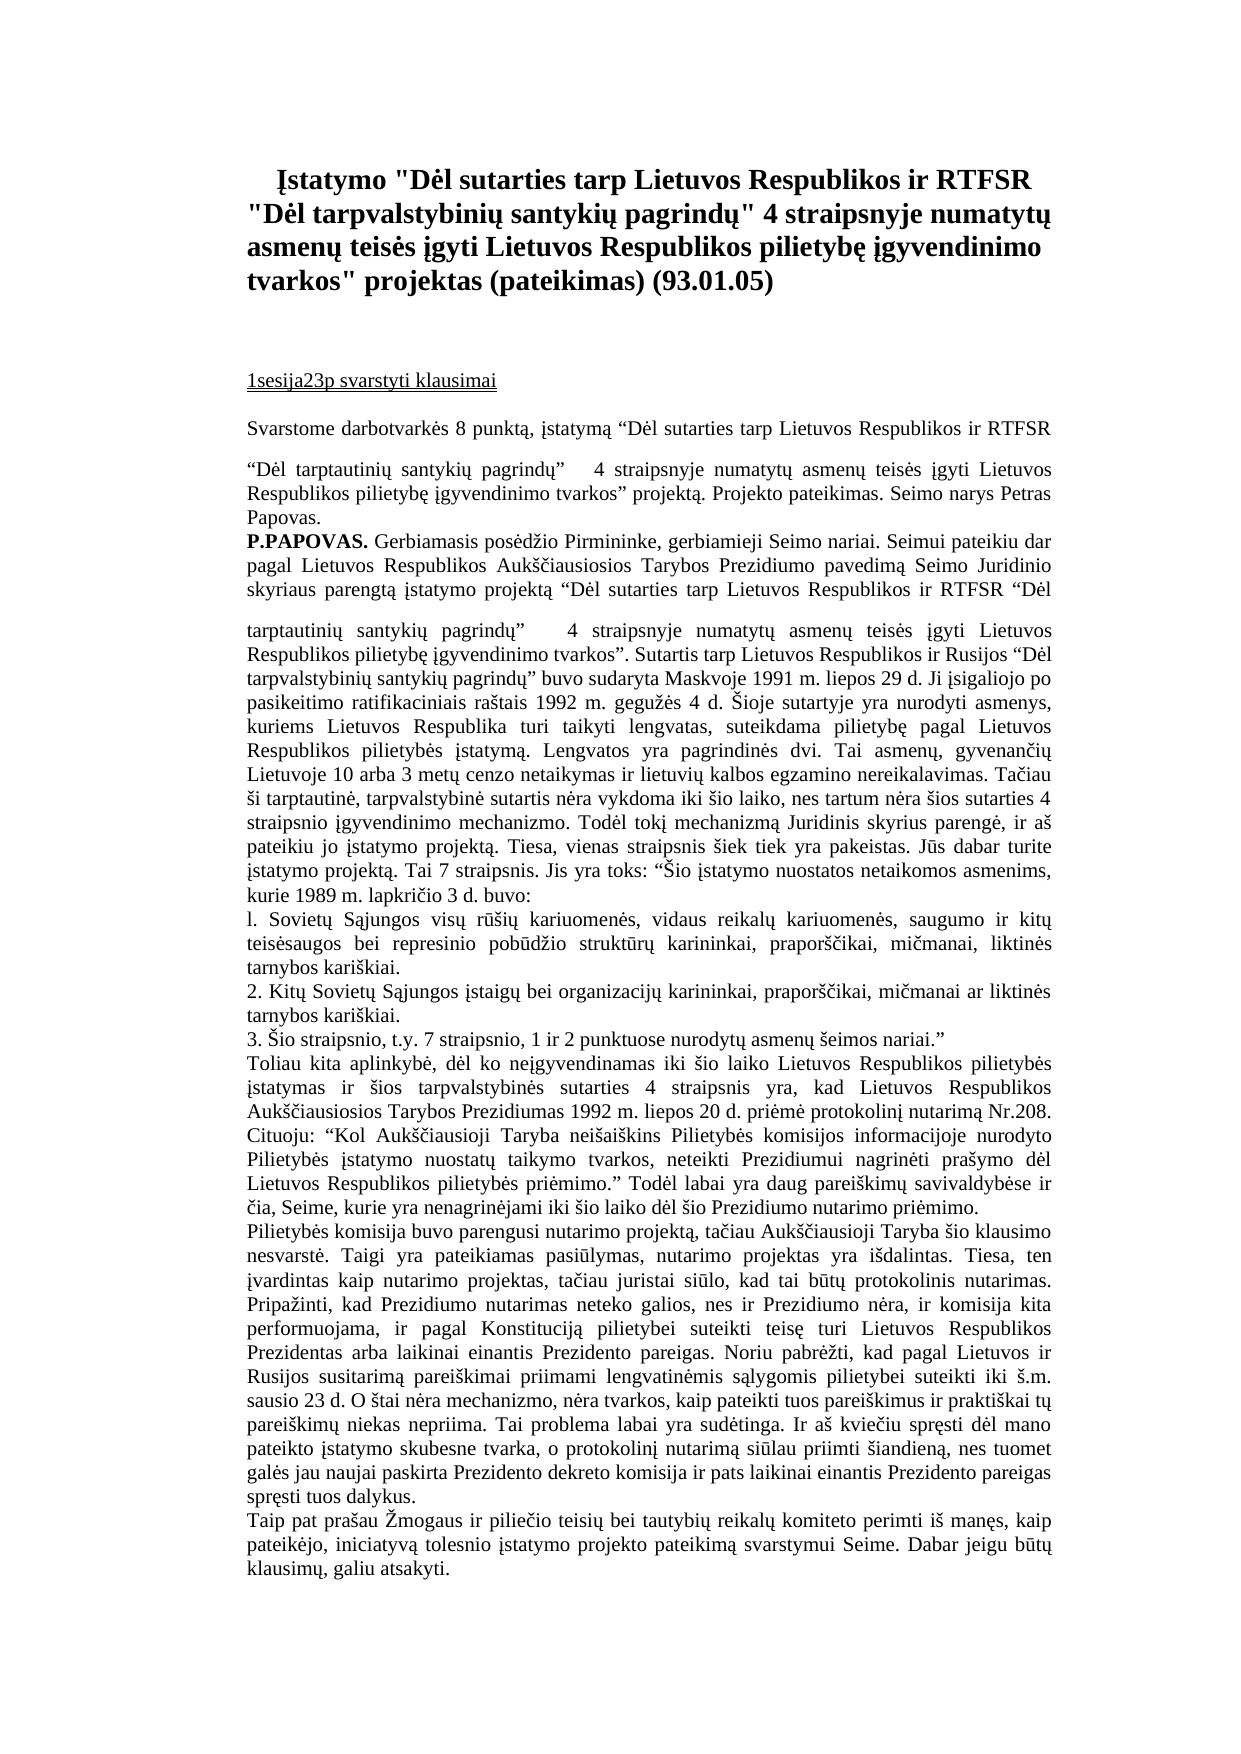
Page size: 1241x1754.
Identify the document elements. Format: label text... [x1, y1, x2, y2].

text Pilietybės komisija buvo parengusi nutarimo projektą, tačiau Aukščiausioji Taryba šio klausimo nesvarstė. Taigi yra pateikiamas pasiūlymas, nutarimo projektas yra išdalintas. Tiesa, ten įvardintas kaip nutarimo projektas, tačiau juristai siūlo, kad tai būtų protokolinis nutarimas. Pripažinti, kad Prezidiumo nutarimas neteko galios, nes ir Prezidiumo nėra, ir komisija kita performuojama, ir pagal Konstituciją pilietybei suteikti teisę turi Lietuvos Respublikos Prezidentas arba laikinai einantis Prezidento pareigas. Noriu pabrėžti, kad pagal Lietuvos ir Rusijos susitarimą pareiškimai priimami lengvatinėmis sąlygomis pilietybei suteikti iki š.m. sausio 23 d. O štai nėra mechanizmo, nėra tvarkos, kaip pateikti tuos pareiškimus ir praktiškai tų pareiškimų niekas nepriima. Tai problema labai yra sudėtinga. Ir aš kviečiu spręsti dėl mano pateikto įstatymo skubesne tvarka, o protokolinį nutarimą siūlau priimti šiandieną, nes tuomet galės jau naujai paskirta Prezidento dekreto komisija ir pats laikinai einantis Prezidento pareigas spręsti tuos dalykus. [247, 1219, 1053, 1508]
text l. Sovietų Sąjungos visų rūšių kariuomenės, vidaus reikalų kariuomenės, saugumo ir kitų teisėsaugos bei represinio pobūdžio struktūrų karininkai, praporščikai, mičmanai, liktinės tarnybos kariškiai. [247, 907, 1053, 979]
text Svarstome darbotvarkės 8 punktą, įstatymą “Dėl sutarties tarp Lietuvos Respublikos ir RTFSR “Dėl tarptautinių santykių pagrindų” 4 straipsnyje numatytų asmenų teisės įgyti Lietuvos Respublikos pilietybę įgyvendinimo tvarkos” projektą. Projekto pateikimas. Seimo narys Petras Papovas. [247, 416, 1053, 529]
text 2. Kitų Sovietų Sąjungos įstaigų bei organizacijų karininkai, praporščikai, mičmanai ar liktinės tarnybos kariškiai. [247, 979, 1053, 1027]
text P.PAPOVAS. Gerbiamasis posėdžio Pirmininke, gerbiamieji Seimo nariai. Seimui pateikiu dar pagal Lietuvos Respublikos Aukščiausiosios Tarybos Prezidiumo pavedimą Seimo Juridinio skyriaus parengtą įstatymo projektą “Dėl sutarties tarp Lietuvos Respublikos ir RTFSR “Dėl tarptautinių santykių pagrindų” 4 straipsnyje numatytų asmenų teisės įgyti Lietuvos Respublikos pilietybę įgyvendinimo tvarkos”. Sutartis tarp Lietuvos Respublikos ir Rusijos “Dėl tarpvalstybinių santykių pagrindų” buvo sudaryta Maskvoje 1991 m. liepos 29 d. Ji įsigaliojo po pasikeitimo ratifikaciniais raštais 1992 m. gegužės 4 d. Šioje sutartyje yra nurodyti asmenys, kuriems Lietuvos Respublika turi taikyti lengvatas, suteikdama pilietybę pagal Lietuvos Respublikos pilietybės įstatymą. Lengvatos yra pagrindinės dvi. Tai asmenų, gyvenančių Lietuvoje 10 arba 3 metų cenzo netaikymas ir lietuvių kalbos egzamino nereikalavimas. Tačiau ši tarptautinė, tarpvalstybinė sutartis nėra vykdoma iki šio laiko, nes tartum nėra šios sutarties 4 straipsnio įgyvendinimo mechanizmo. Todėl tokį mechanizmą Juridinis skyrius parengė, ir aš pateikiu jo įstatymo projektą. Tiesa, vienas straipsnis šiek tiek yra pakeistas. Jūs dabar turite įstatymo projektą. Tai 7 straipsnis. Jis yra toks: “Šio įstatymo nuostatos netaikomos asmenims, kurie 1989 m. lapkričio 3 d. buvo: [247, 529, 1053, 907]
text 1sesija23p svarstyti klausimai 1sesija23po [247, 368, 1053, 392]
text 3. Šio straipsnio, t.y. 7 straipsnio, 1 ir 2 punktuose nurodytų asmenų šeimos nariai.” [247, 1027, 1053, 1051]
text Įstatymo "Dėl sutarties tarp Lietuvos Respublikos ir RTFSR "Dėl tarpvalstybinių santykių pagrindų" 4 straipsnyje numatytų asmenų teisės įgyti Lietuvos Respublikos pilietybę įgyvendinimo tvarkos" projektas (pateikimas) (93.01.05) [247, 162, 1053, 297]
text Taip pat prašau Žmogaus ir piliečio teisių bei tautybių reikalų komiteto perimti iš manęs, kaip pateikėjo, iniciatyvą tolesnio įstatymo projekto pateikimą svarstymui Seime. Dabar jeigu būtų klausimų, galiu atsakyti. [247, 1508, 1053, 1580]
text Toliau kita aplinkybė, dėl ko neįgyvendinamas iki šio laiko Lietuvos Respublikos pilietybės įstatymas ir šios tarpvalstybinės sutarties 4 straipsnis yra, kad Lietuvos Respublikos Aukščiausiosios Tarybos Prezidiumas 1992 m. liepos 20 d. priėmė protokolinį nutarimą Nr.208. Cituoju: “Kol Aukščiausioji Taryba neišaiškins Pilietybės komisijos informacijoje nurodyto Pilietybės įstatymo nuostatų taikymo tvarkos, neteikti Prezidiumui nagrinėti prašymo dėl Lietuvos Respublikos pilietybės priėmimo.” Todėl labai yra daug pareiškimų savivaldybėse ir čia, Seime, kurie yra nenagrinėjami iki šio laiko dėl šio Prezidiumo nutarimo priėmimo. [247, 1051, 1053, 1219]
